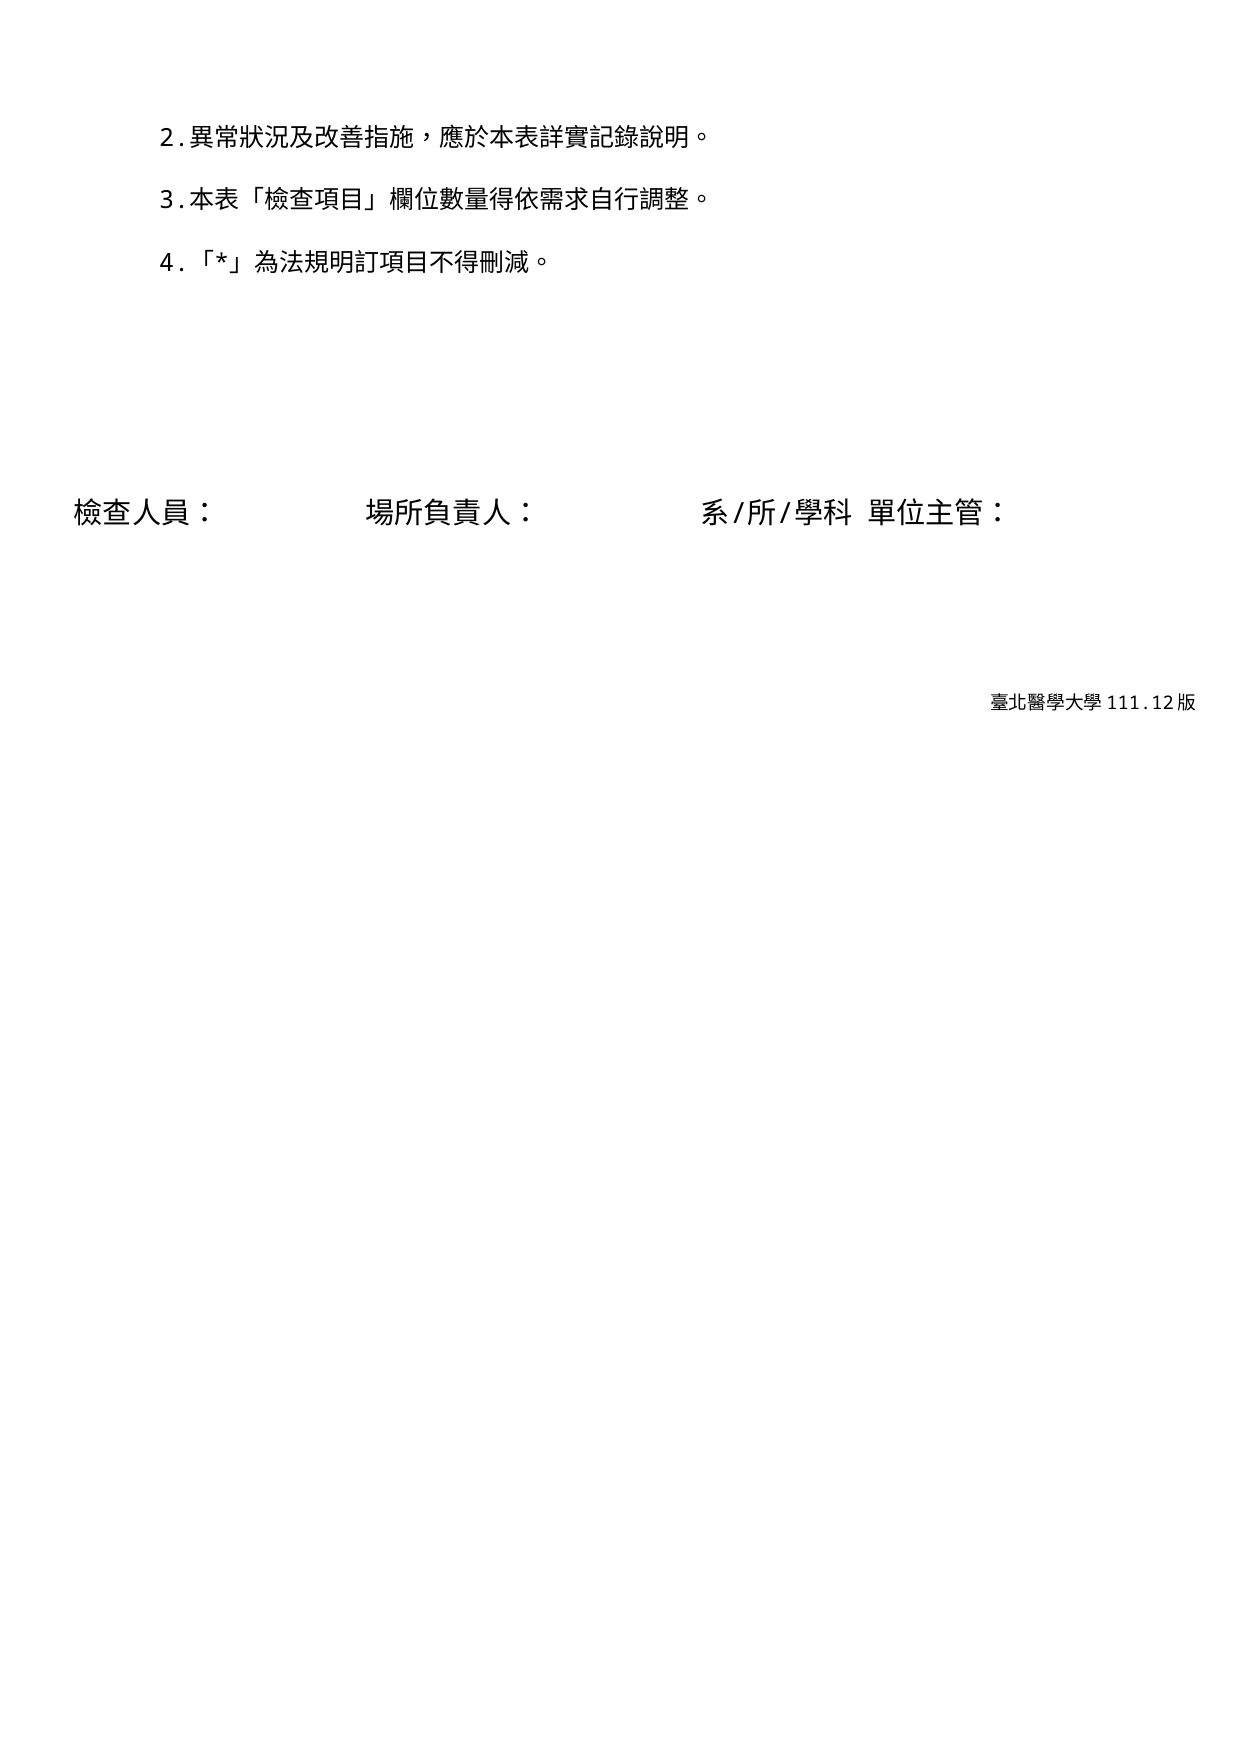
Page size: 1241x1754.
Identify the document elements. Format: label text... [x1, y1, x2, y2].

text 檢查人員： 場所負責人： 系/所/學科 單位主管： [44, 469, 1196, 531]
text 2.異常狀況及改善指施，應於本表詳實記錄說明。 [89, 94, 1196, 156]
text 臺北醫學大學111.12版 [44, 656, 1196, 719]
text 4.「*」為法規明訂項目不得刪減。 [89, 219, 1196, 281]
text 3.本表「檢查項目」欄位數量得依需求自行調整。 [89, 156, 1196, 219]
